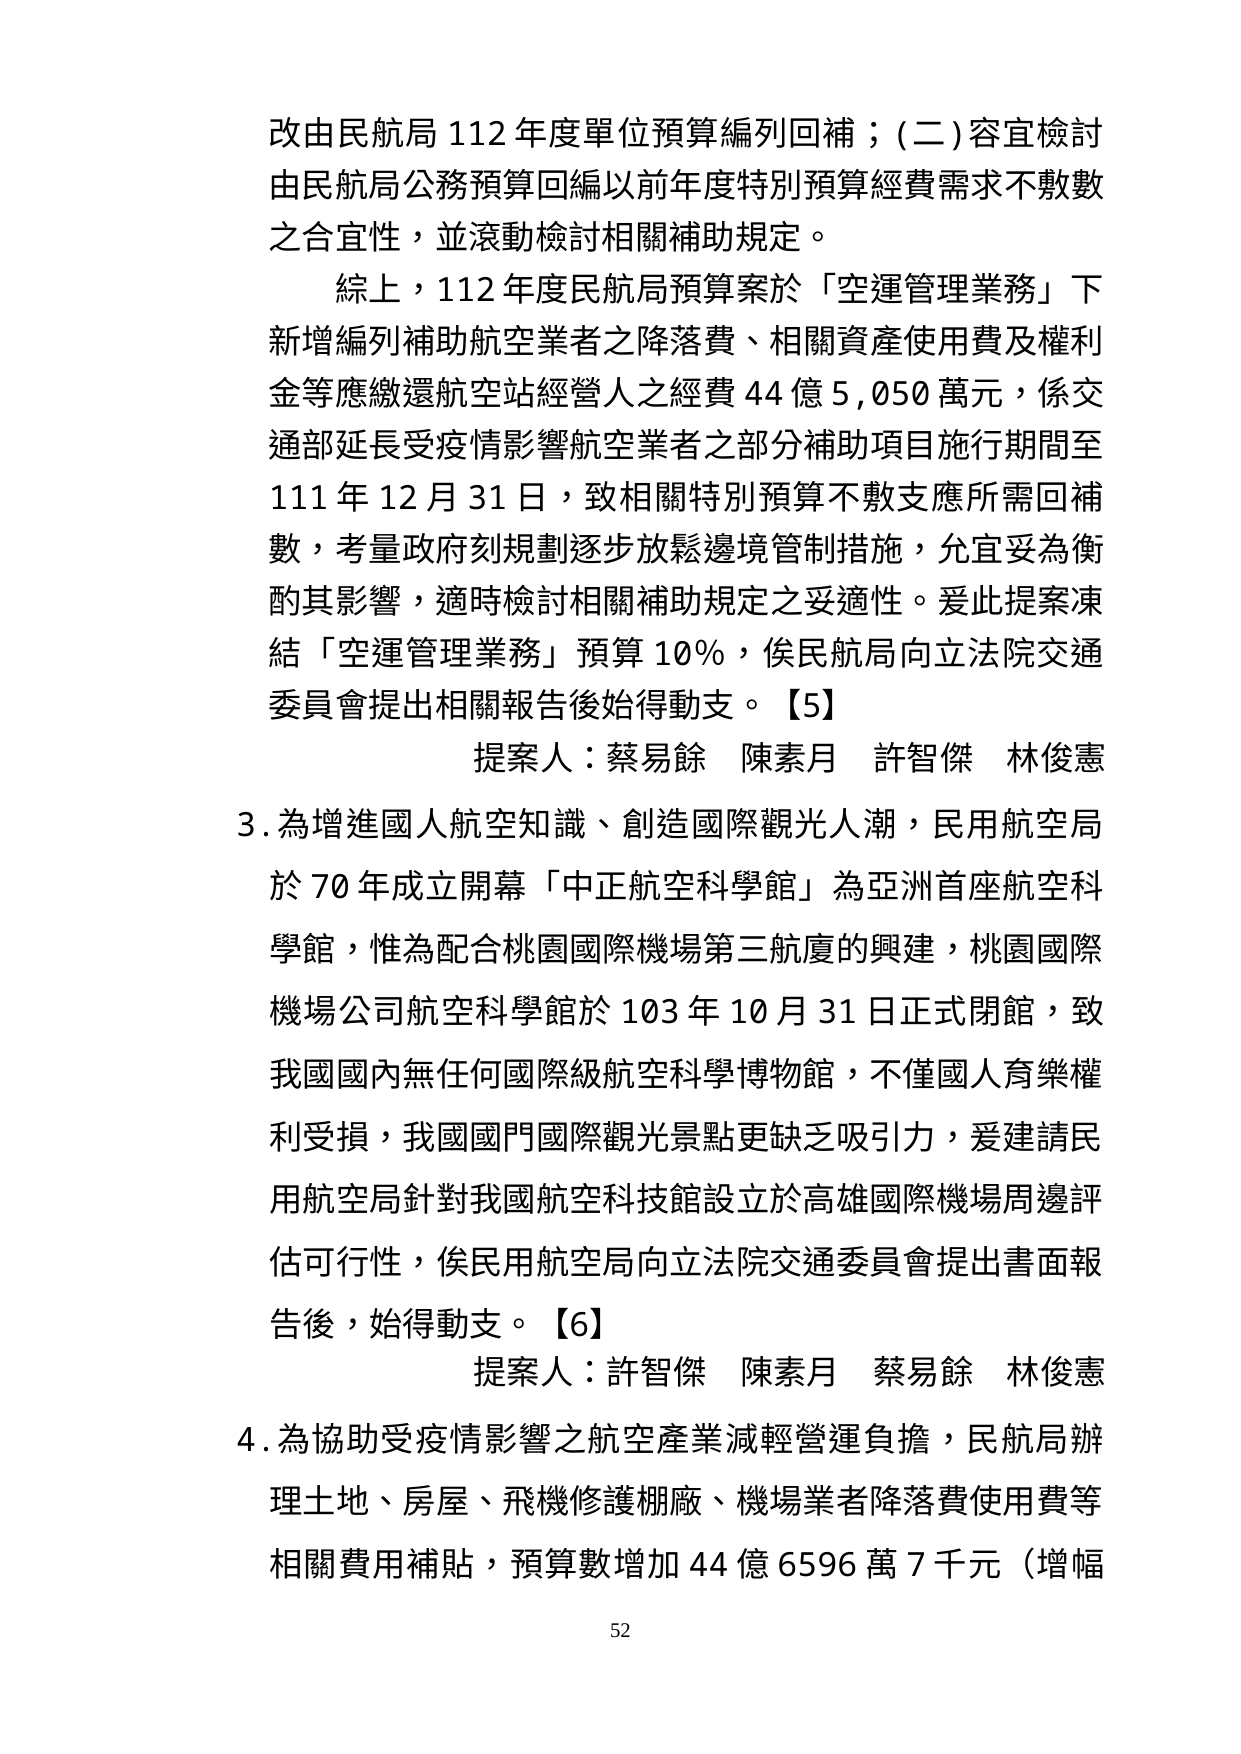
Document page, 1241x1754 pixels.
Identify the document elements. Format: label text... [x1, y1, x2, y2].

text 綜上，112年度民航局預算案於「空運管理業務」下新增編列補助航空業者之降落費、相關資產使用費及權利金等應繳還航空站經營人之經費44億5,050萬元，係交通部延長受疫情影響航空業者之部分補助項目施行期間至111年12月31日，致相關特別預算不敷支應所需回補數，考量政府刻規劃逐步放鬆邊境管制措施，允宜妥為衡酌其影響，適時檢討相關補助規定之妥適性。爰此提案凍結「空運管理業務」預算10％，俟民航局向立法院交通委員會提出相關報告後始得動支。【5】 [268, 259, 1104, 728]
subtitle 3.為增進國人航空知識、創造國際觀光人潮，民用航空局於70年成立開幕「中正航空科學館」為亞洲首座航空科學館，惟為配合桃園國際機場第三航廈的興建，桃園國際機場公司航空科學館於103年10月31日正式閉館，致我國國內無任何國際級航空科學博物館，不僅國人育樂權利受損，我國國門國際觀光景點更缺乏吸引力，爰建請民用航空局針對我國航空科技館設立於高雄國際機場周邊評估可行性，俟民用航空局向立法院交通委員會提出書面報告後，始得動支。【6】 [236, 780, 1104, 1343]
subtitle 4.為協助受疫情影響之航空產業減輕營運負擔，民航局辦理土地、房屋、飛機修護棚廠、機場業者降落費使用費等相關費用補貼，預算數增加44億6596萬7千元（增幅 [236, 1395, 1104, 1582]
text 改由民航局112年度單位預算編列回補；(二)容宜檢討由民航局公務預算回編以前年度特別預算經費需求不敷數之合宜性，並滾動檢討相關補助規定。 [268, 103, 1104, 259]
text 提案人：蔡易餘 陳素月 許智傑 林俊憲 [473, 728, 1117, 780]
text 提案人：許智傑 陳素月 蔡易餘 林俊憲 [473, 1343, 1117, 1395]
